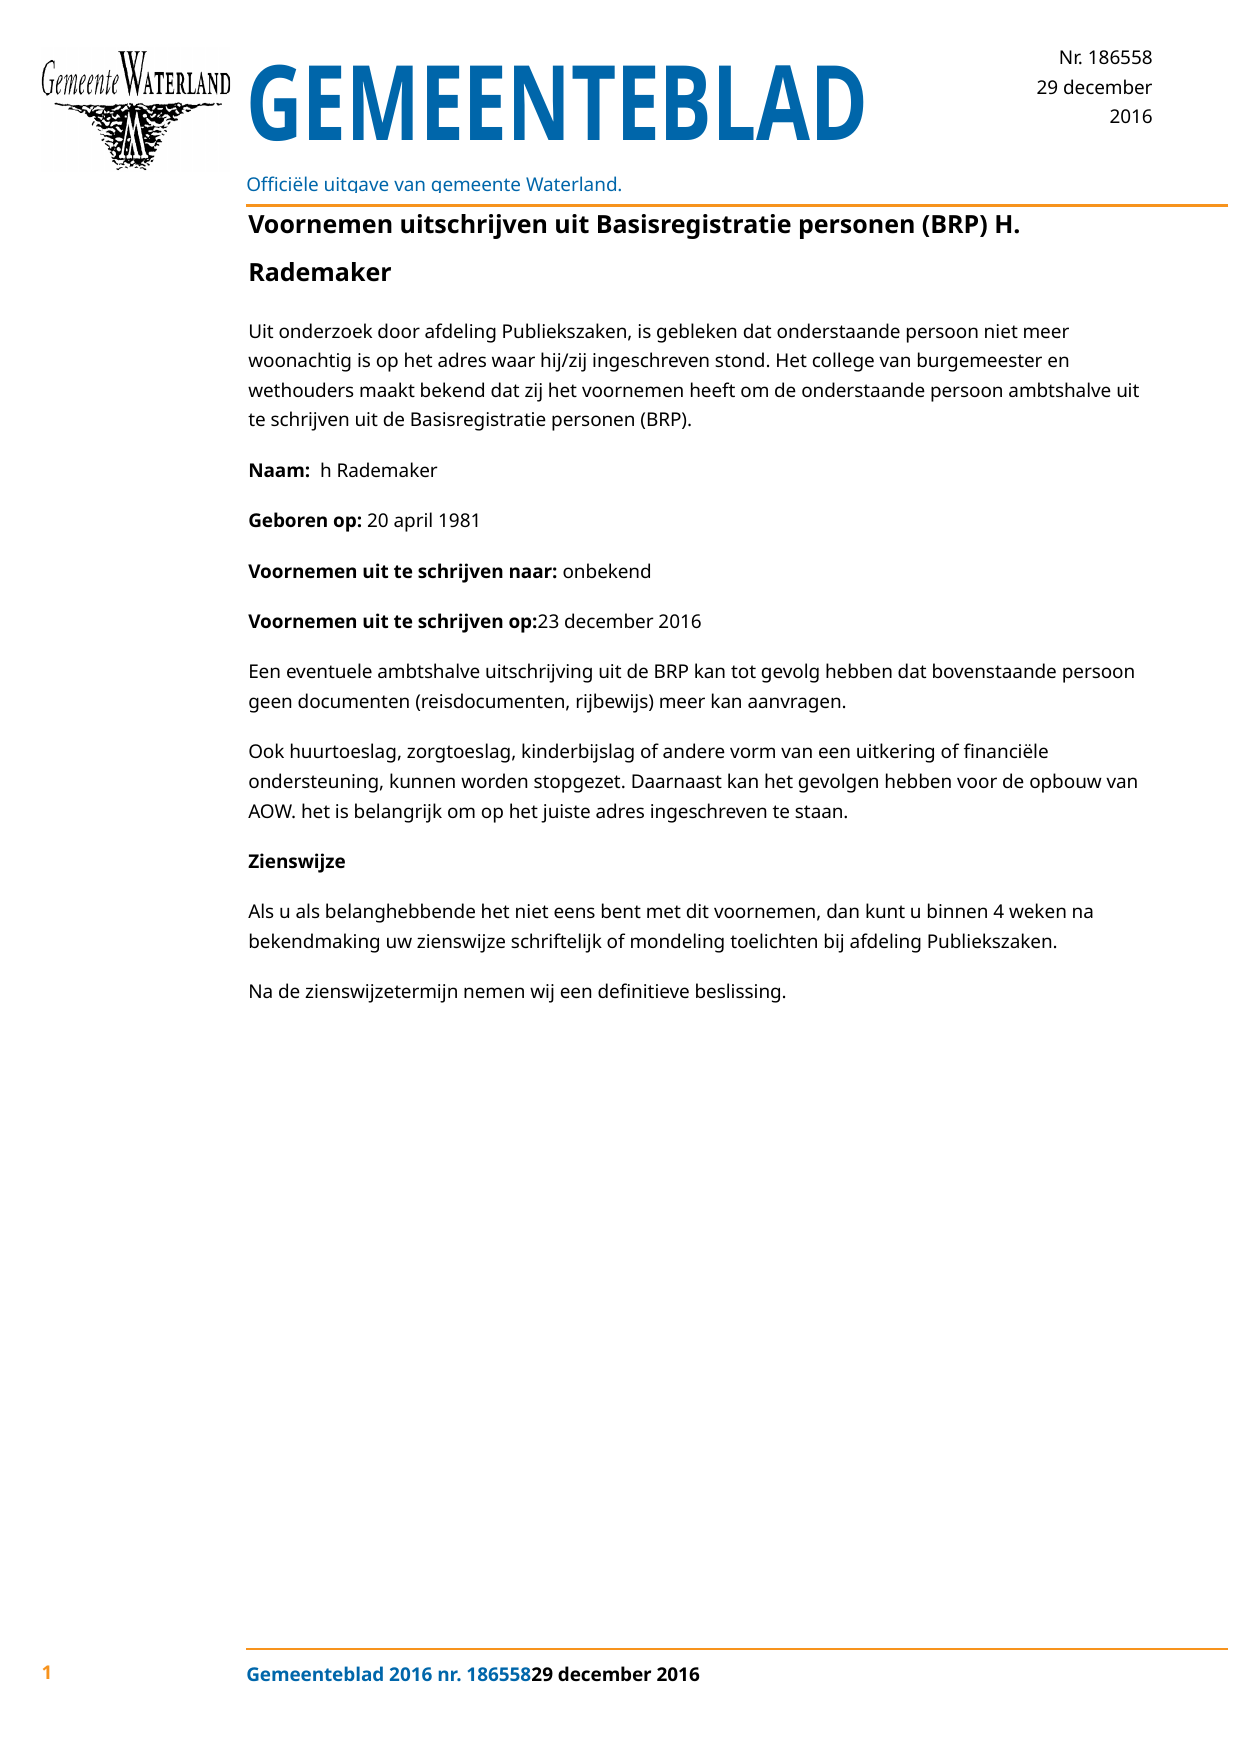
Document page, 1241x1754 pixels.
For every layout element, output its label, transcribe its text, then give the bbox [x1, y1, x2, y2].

text Uit onderzoek door afdeling Publiekszaken, is gebleken dat onderstaande persoon niet meer woonachtig is op het adres waar hij/zij ingeschreven stond. Het college van burgemeester en wethouders maakt bekend dat zij het voornemen heeft om de onderstaande persoon ambtshalve uit te schrijven uit de Basisregistratie personen (BRP). [248, 318, 1152, 432]
text Voornemen uit te schrijven naar: onbekend [248, 558, 1152, 584]
picture [41, 47, 231, 172]
text Een eventuele ambtshalve uitschrijving uit de BRP kan tot gevolg hebben dat bovenstaande persoon geen documenten (reisdocumenten, rijbewijs) meer kan aanvragen. [248, 659, 1152, 714]
text Naam: h Rademaker [248, 457, 1152, 483]
text Geboren op: 20 april 1981 [248, 507, 1152, 533]
text Voornemen uit te schrijven op:23 december 2016 [248, 608, 1152, 634]
text Na de zienswijzetermijn nemen wij een definitieve beslissing. [248, 979, 1152, 1004]
text Ook huurtoeslag, zorgtoeslag, kinderbijslag of andere vorm van een uitkering of financiële ondersteuning, kunnen worden stopgezet. Daarnaast kan het gevolgen hebben voor de opbouw van AOW. het is belangrijk om op het juiste adres ingeschreven te staan. [248, 739, 1152, 824]
text Zienswijze [248, 848, 1152, 874]
text Voornemen uitschrijven uit Basisregistratie personen (BRP) H. Rademaker [248, 207, 1152, 288]
text Als u als belanghebbende het niet eens bent met dit voornemen, dan kunt u binnen 4 weken na bekendmaking uw zienswijze schriftelijk of mondeling toelichten bij afdeling Publiekszaken. [248, 899, 1152, 954]
